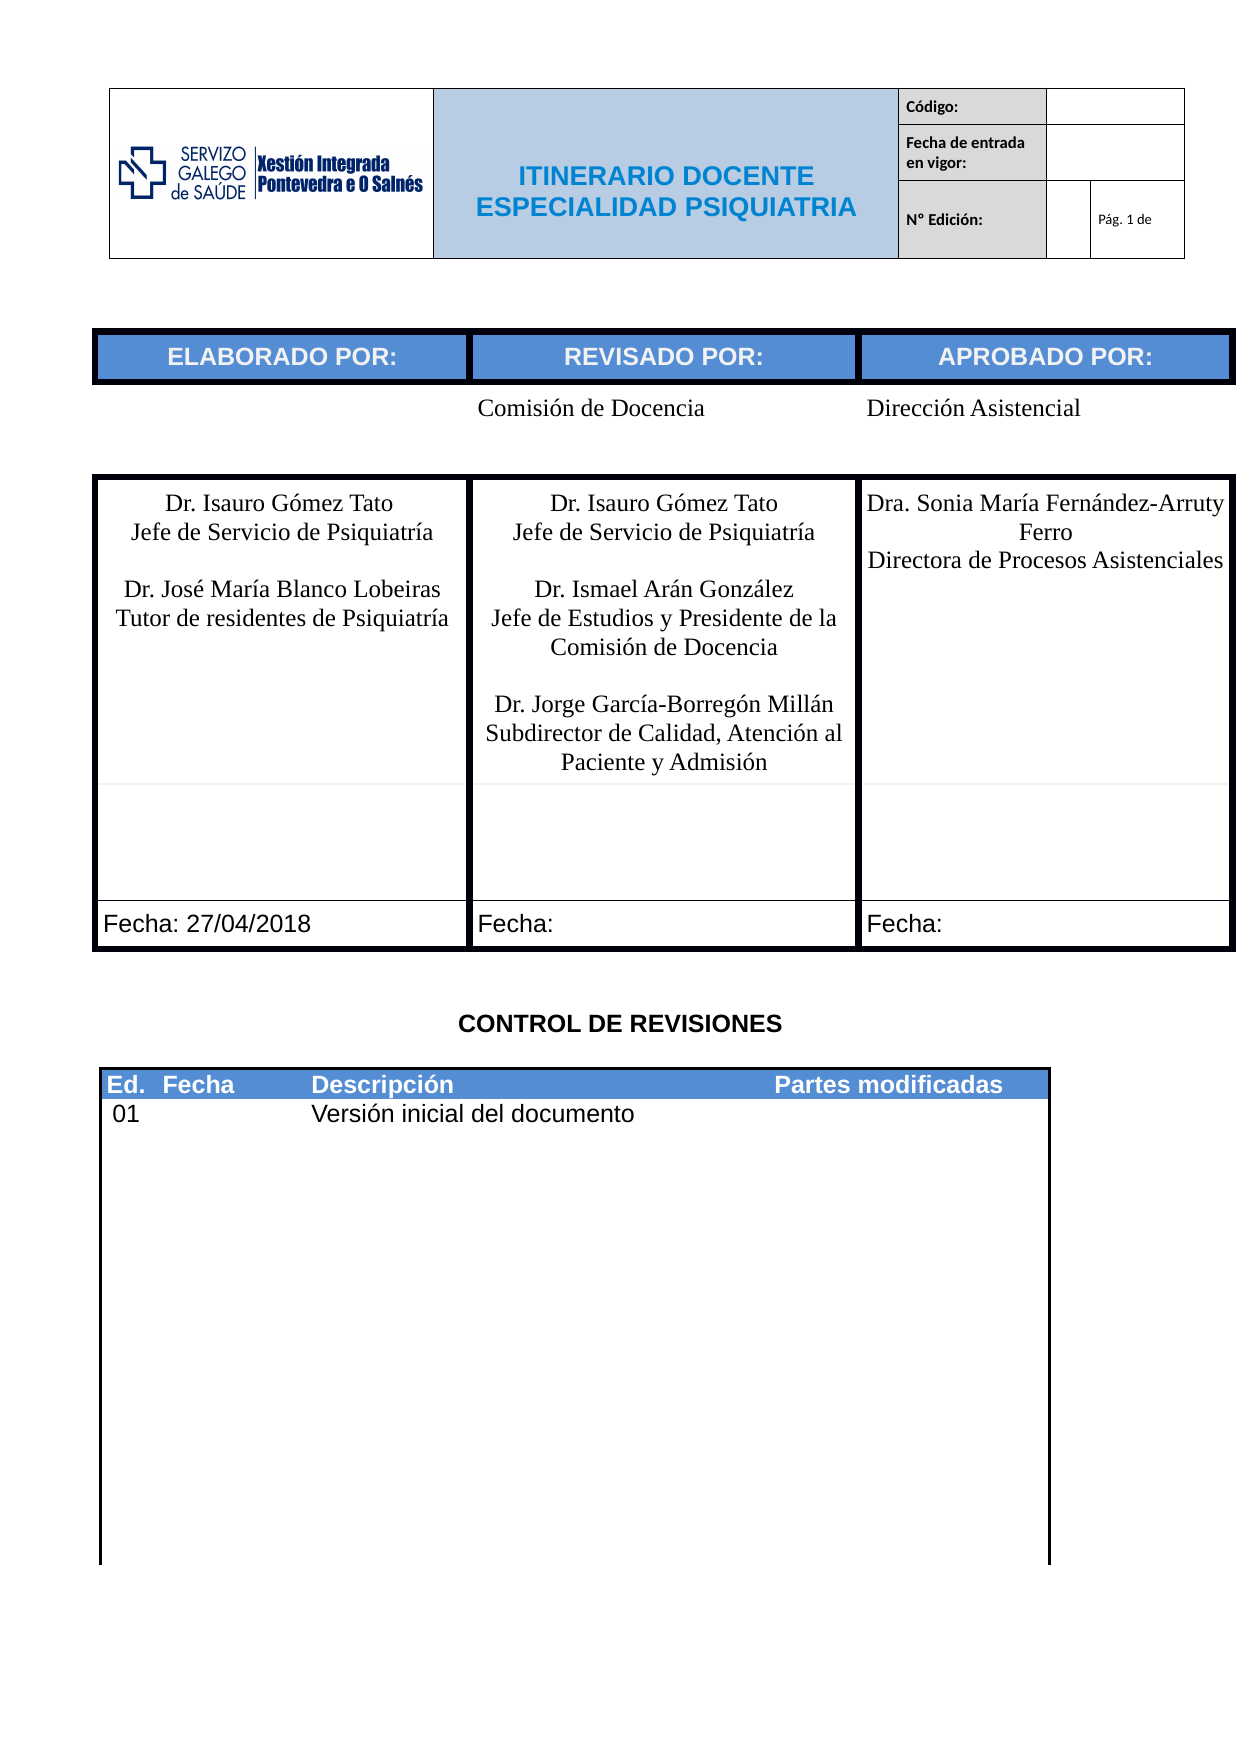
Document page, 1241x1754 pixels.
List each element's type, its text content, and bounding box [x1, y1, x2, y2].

table_cell 01 [102, 1099, 162, 1479]
table_header Descripción [311, 1070, 740, 1099]
table_cell [469, 430, 858, 474]
table_cell [162, 1099, 311, 1479]
table_cell [102, 1479, 162, 1508]
table_cell [95, 430, 469, 474]
table_cell [162, 1508, 311, 1536]
table_header REVISADO POR: [473, 335, 855, 379]
table_cell [102, 1508, 162, 1536]
text CONTROL DE REVISIONES [118, 1009, 1122, 1038]
table_cell Comisión de Docencia [469, 385, 858, 429]
picture [118, 146, 425, 200]
table_cell [311, 1536, 740, 1565]
table_cell Dr. Isauro Gómez Tato Jefe de Servicio de Psiquiatría Dr. Ismael Arán González Jefe de Estudios y Presidente de la Comisión de Docencia Dr. Jorge García-Borregón Millán Subdirector de Calidad, Atención al Paciente y Admisión [473, 480, 855, 783]
table_cell Fecha: [473, 901, 855, 946]
table_cell Dirección Asistencial [859, 385, 1225, 429]
table_cell [95, 385, 469, 429]
table_cell Versión inicial del documento [311, 1099, 740, 1479]
table_cell [859, 430, 1225, 474]
table_header Fecha [162, 1070, 311, 1099]
table_header Ed. [102, 1070, 162, 1099]
table_header APROBADO POR: [862, 335, 1229, 379]
table_cell Dra. Sonia María Fernández-Arruty Ferro Directora de Procesos Asistenciales [862, 480, 1229, 783]
table_cell [102, 1536, 162, 1565]
table_header ELABORADO POR: [98, 335, 466, 379]
table_cell [162, 1536, 311, 1565]
table_cell [473, 785, 855, 899]
table_cell [311, 1479, 740, 1508]
table_cell [162, 1479, 311, 1508]
table_cell Fecha: 27/04/2018 [98, 901, 466, 946]
table_cell [740, 1508, 1048, 1536]
table_cell Dr. Isauro Gómez Tato Jefe de Servicio de Psiquiatría Dr. José María Blanco Lobeiras Tutor de residentes de Psiquiatría [98, 480, 466, 783]
table_cell [740, 1099, 1048, 1479]
table_cell [1225, 385, 1232, 429]
table_cell [740, 1479, 1048, 1508]
table_cell [740, 1536, 1048, 1565]
table_cell [862, 785, 1229, 899]
table_cell [98, 785, 466, 899]
table_cell [1225, 430, 1232, 474]
table_header Partes modificadas [740, 1070, 1048, 1099]
table_cell Fecha: [862, 901, 1229, 946]
table_cell [311, 1508, 740, 1536]
